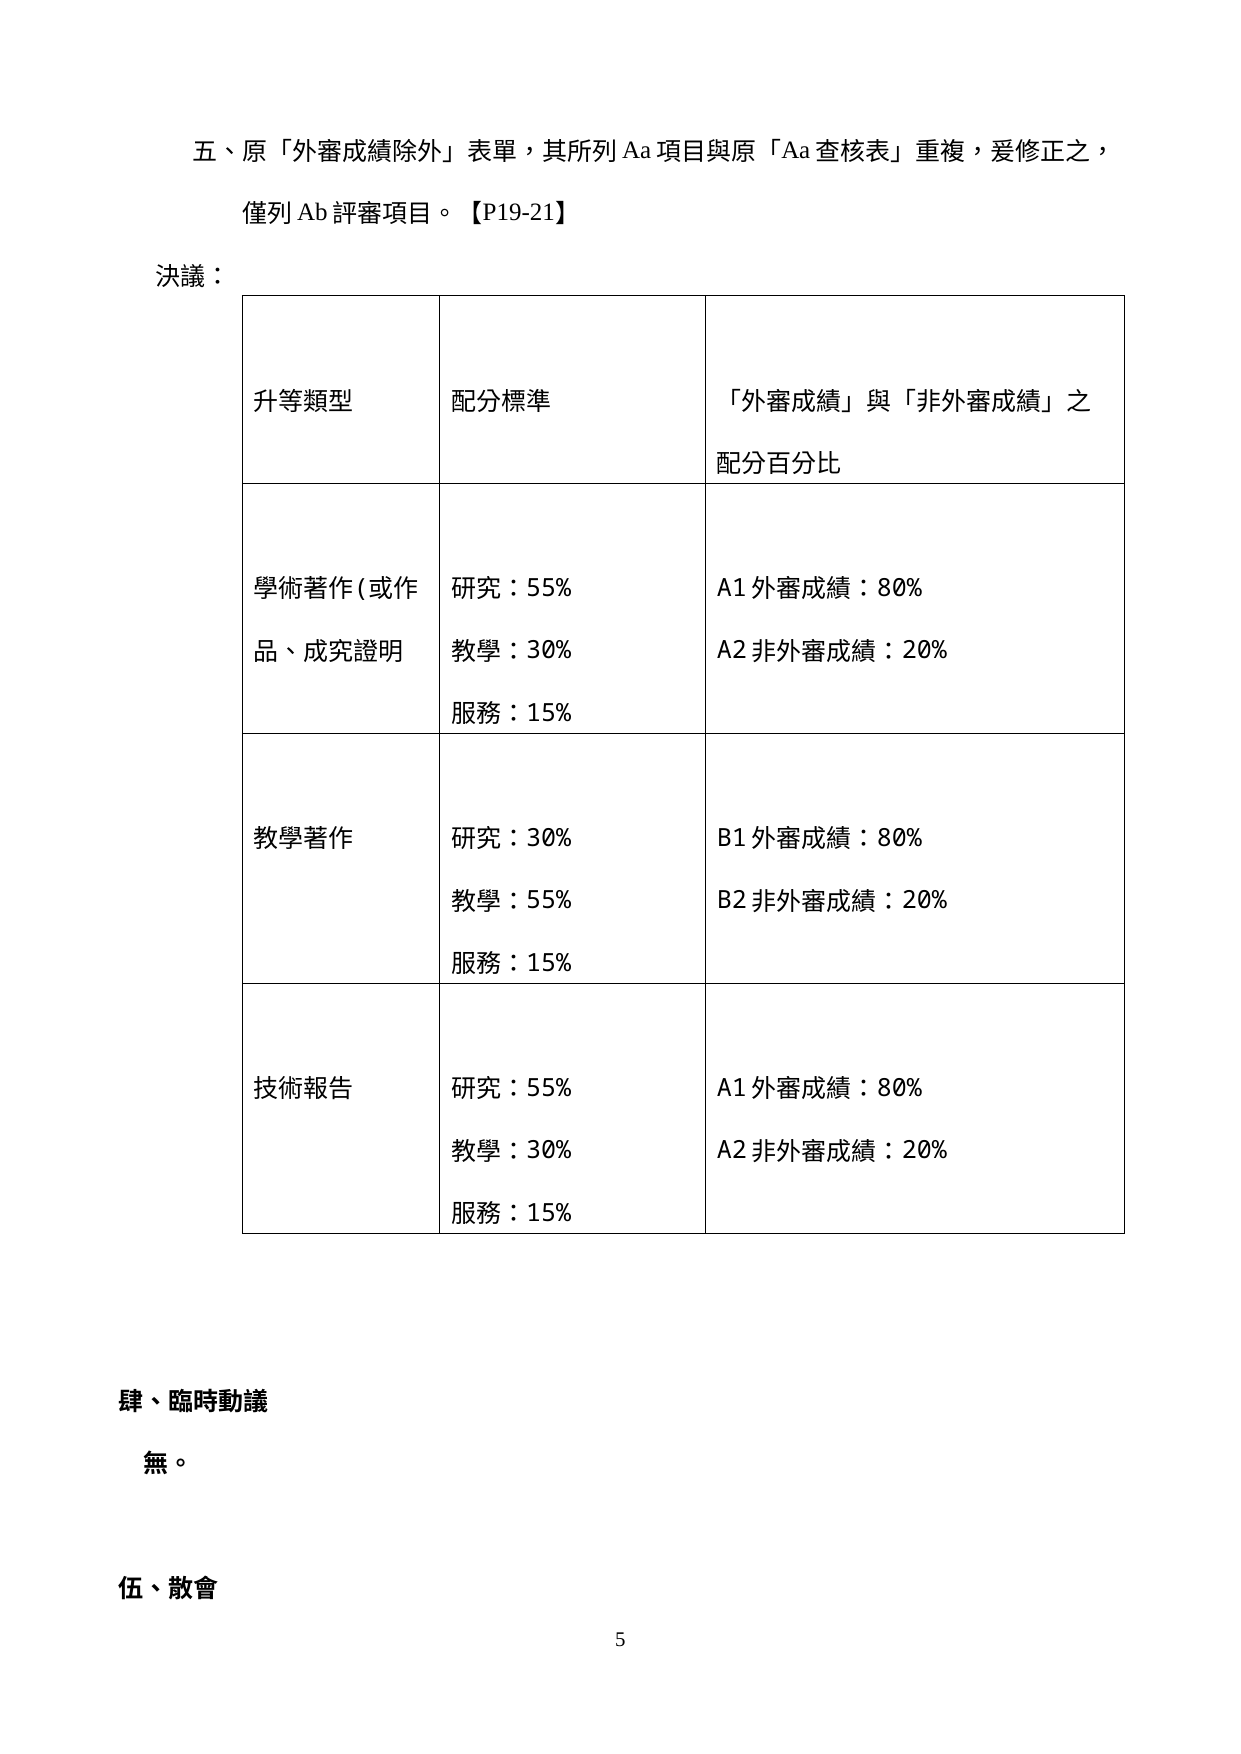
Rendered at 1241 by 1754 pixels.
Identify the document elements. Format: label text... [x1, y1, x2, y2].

table_cell A1外審成績：80% A2非外審成績：20% [706, 484, 1124, 733]
table_cell 技術報告 [243, 984, 439, 1233]
table_cell 研究：30% 教學：55% 服務：15% [440, 734, 705, 983]
text 決議： [143, 233, 1122, 295]
table_cell A1外審成績：80% A2非外審成績：20% [706, 984, 1124, 1233]
table_header 升等類型 [243, 296, 439, 483]
text 無。 [118, 1420, 1122, 1483]
table_header 配分標準 [440, 296, 705, 483]
text 伍、散會 [118, 1545, 1122, 1608]
table_cell 研究：55% 教學：30% 服務：15% [440, 484, 705, 733]
table_cell B1外審成績：80% B2非外審成績：20% [706, 734, 1124, 983]
table_cell 研究：55% 教學：30% 服務：15% [440, 984, 705, 1233]
text 肆、臨時動議 [118, 1358, 1122, 1420]
table_cell 學術著作(或作品、成究證明 [243, 484, 439, 733]
text 五、原「外審成績除外」表單，其所列Aa項目與原「Aa查核表」重複，爰修正之，僅列Ab評審項目。【P19-21】 [192, 108, 1122, 233]
table_cell 教學著作 [243, 734, 439, 983]
table_header 「外審成績」與「非外審成績」之配分百分比 [706, 296, 1124, 483]
